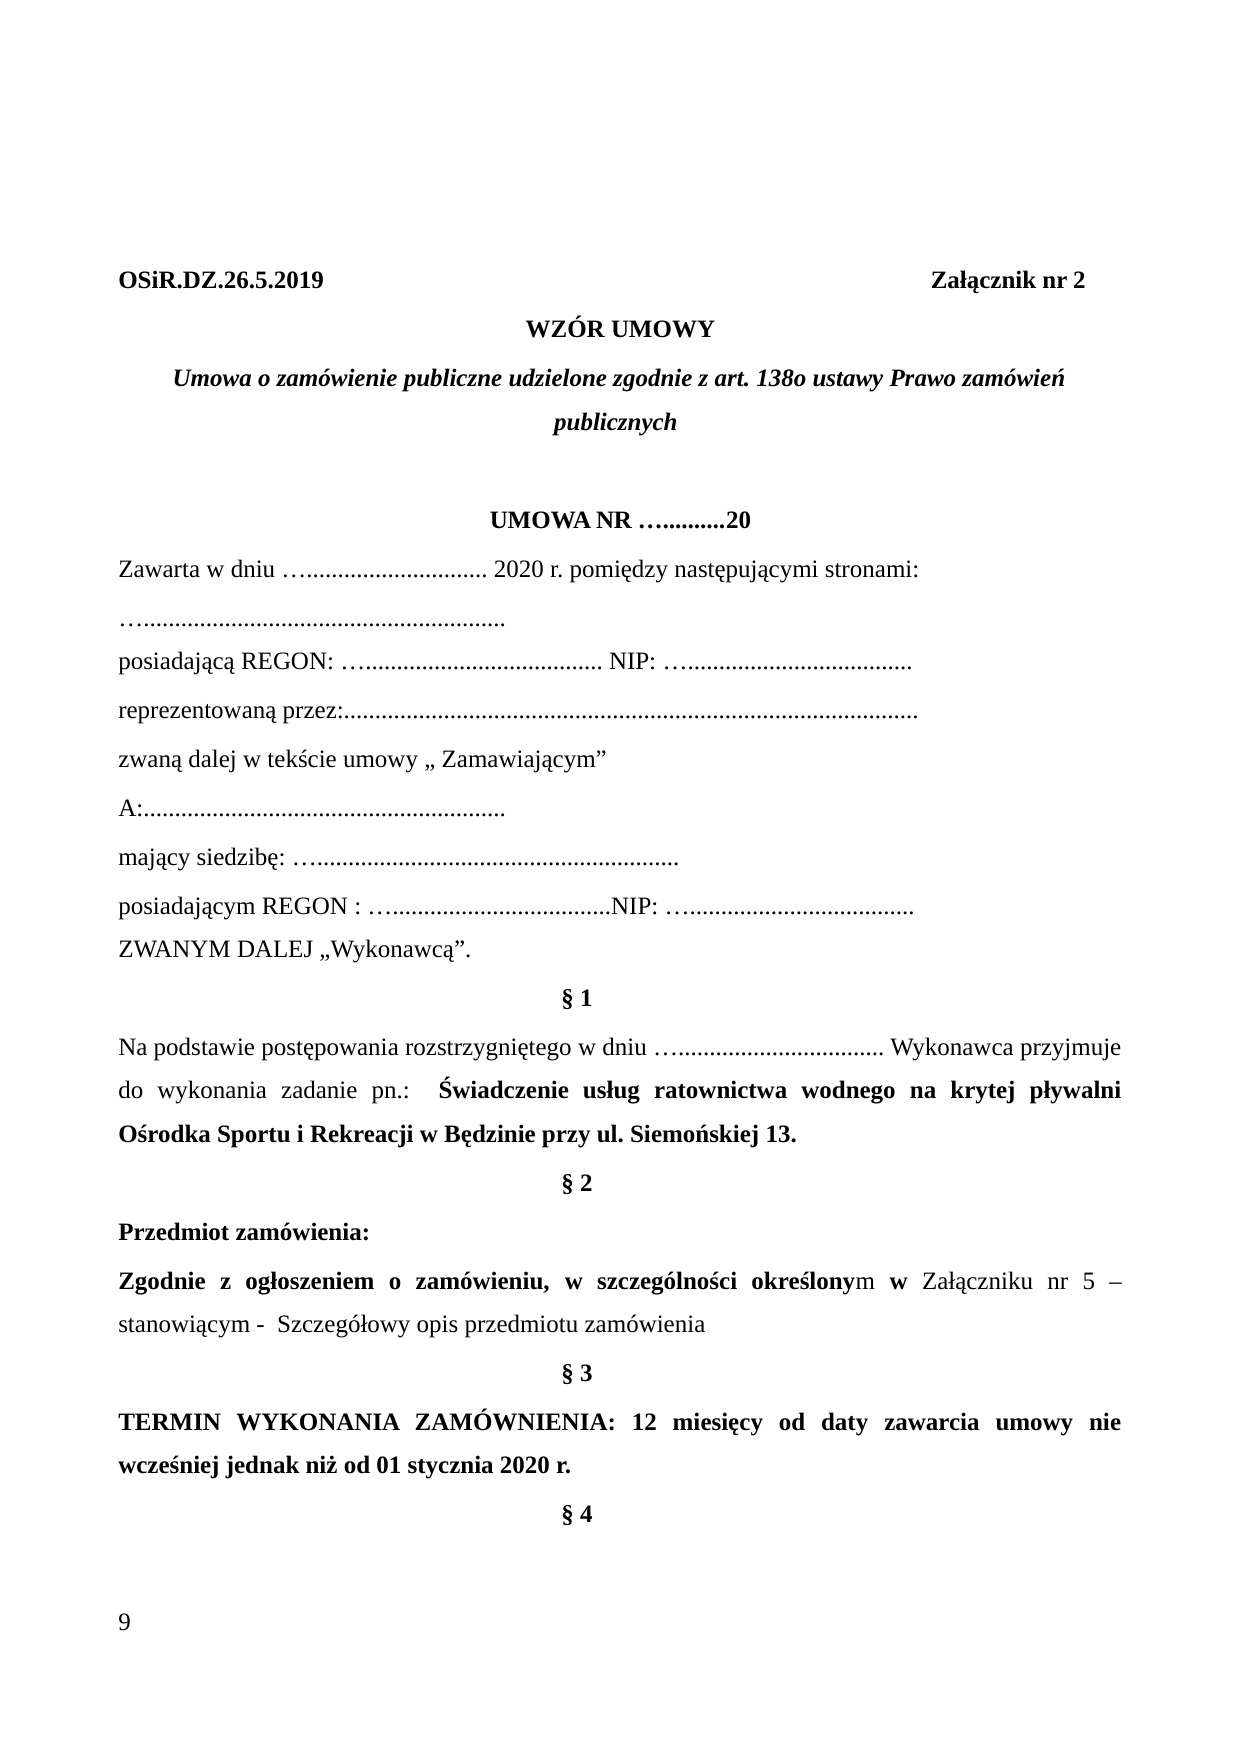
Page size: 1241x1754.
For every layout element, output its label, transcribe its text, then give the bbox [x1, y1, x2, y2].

text ….......................................................... posiadającą REGON: …...................................... NIP: ….................................... [118, 603, 1122, 675]
text A:.......................................................... [118, 793, 1122, 822]
text reprezentowaną przez:............................................................................................ [118, 695, 1122, 724]
text TERMIN WYKONANIA ZAMÓWNIENIA: 12 miesięcy od daty zawarcia umowy nie wcześniej jednak niż od 01 stycznia 2020 r. [118, 1407, 1122, 1479]
text § 2 [118, 1168, 1122, 1197]
text Zawarta w dniu …............................. 2020 r. pomiędzy następującymi stronami: [118, 554, 1122, 582]
text WZÓR UMOWY [118, 314, 1122, 343]
text § 4 [118, 1499, 1122, 1528]
text § 3 [118, 1358, 1122, 1387]
text mający siedzibę: ….......................................................... [118, 842, 1122, 871]
text § 1 [118, 983, 1122, 1012]
text zwaną dalej w tekście umowy „ Zamawiającym” [118, 744, 1122, 773]
text OSiR.DZ.26.5.2019 Załącznik nr 2 [118, 265, 1122, 294]
text Na podstawie postępowania rozstrzygniętego w dniu …................................. Wykonawca przyjmuje do wykonania zadanie pn.: Świadczenie usług ratownictwa wodnego na krytej pływalni Ośrodka Sportu i Rekreacji w Będzinie przy ul. Siemońskiej 13. [118, 1032, 1122, 1147]
text Przedmiot zamówienia: [118, 1217, 1122, 1246]
text UMOWA NR …..........20 [118, 505, 1122, 533]
text Zgodnie z ogłoszeniem o zamówieniu, w szczególności określonym w Załączniku nr 5 – stanowiącym - Szczegółowy opis przedmiotu zamówienia [118, 1266, 1122, 1338]
text posiadającym REGON : …...................................NIP: ….................................... ZWANYM DALEJ „Wykonawcą”. [118, 891, 1122, 963]
text Umowa o zamówienie publiczne udzielone zgodnie z art. 138o ustawy Prawo zamówień publicznych [118, 363, 1122, 435]
